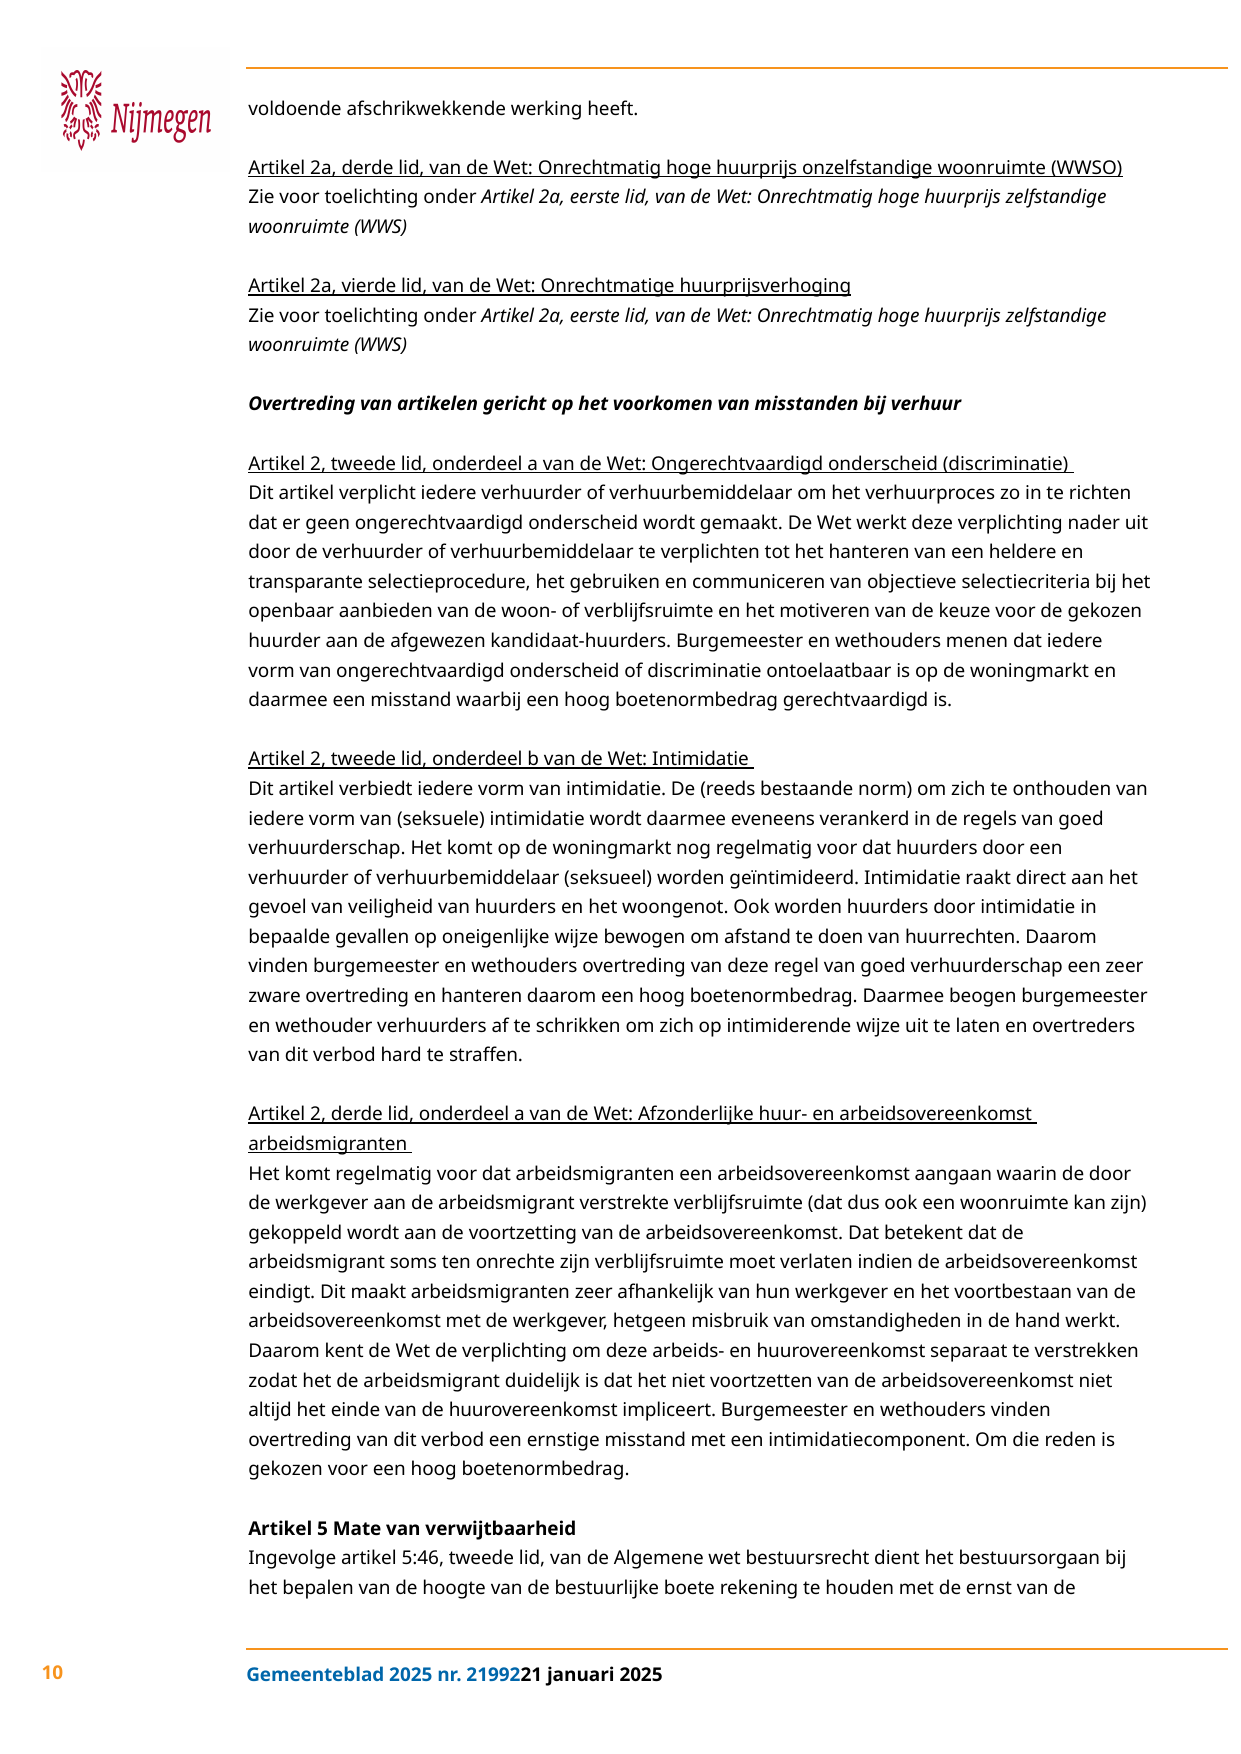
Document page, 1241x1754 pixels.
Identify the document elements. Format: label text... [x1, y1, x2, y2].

text Zie voor toelichting onder Artikel 2a, eerste lid, van de Wet: Onrechtmatig hoge huurprijs zelfstandige woonruimte (WWS) [248, 302, 1152, 357]
text Dit artikel verplicht iedere verhuurder of verhuurbemiddelaar om het verhuurproces zo in te richten dat er geen ongerechtvaardigd onderscheid wordt gemaakt. De Wet werkt deze verplichting nader uit door de verhuurder of verhuurbemiddelaar te verplichten tot het hanteren van een heldere en transparante selectieprocedure, het gebruiken en communiceren van objectieve selectiecriteria bij het openbaar aanbieden van de woon- of verblijfsruimte en het motiveren van de keuze voor de gekozen huurder aan de afgewezen kandidaat-huurders. Burgemeester en wethouders menen dat iedere vorm van ongerechtvaardigd onderscheid of discriminatie ontoelaatbaar is op de woningmarkt en daarmee een misstand waarbij een hoog boetenormbedrag gerechtvaardigd is. [248, 479, 1152, 712]
text Artikel 2, derde lid, onderdeel a van de Wet: Afzonderlijke huur- en arbeidsovereenkomst arbeidsmigranten [248, 1101, 1152, 1156]
text Overtreding van artikelen gericht op het voorkomen van misstanden bij verhuur [248, 391, 1152, 416]
text Artikel 2, tweede lid, onderdeel a van de Wet: Ongerechtvaardigd onderscheid (discriminatie) [248, 450, 1152, 476]
text Dit artikel verbiedt iedere vorm van intimidatie. De (reeds bestaande norm) om zich te onthouden van iedere vorm van (seksuele) intimidatie wordt daarmee eveneens verankerd in de regels van goed verhuurderschap. Het komt op de woningmarkt nog regelmatig voor dat huurders door een verhuurder of verhuurbemiddelaar (seksueel) worden geïntimideerd. Intimidatie raakt direct aan het gevoel van veiligheid van huurders en het woongenot. Ook worden huurders door intimidatie in bepaalde gevallen op oneigenlijke wijze bewogen om afstand te doen van huurrechten. Daarom vinden burgemeester en wethouders overtreding van deze regel van goed verhuurderschap een zeer zware overtreding en hanteren daarom een hoog boetenormbedrag. Daarmee beogen burgemeester en wethouder verhuurders af te schrikken om zich op intimiderende wijze uit te laten en overtreders van dit verbod hard te straffen. [248, 775, 1152, 1067]
text Artikel 2a, vierde lid, van de Wet: Onrechtmatige huurprijsverhoging [248, 272, 1152, 298]
text Artikel 2a, derde lid, van de Wet: Onrechtmatig hoge huurprijs onzelfstandige woonruimte (WWSO) [248, 154, 1152, 180]
text Het komt regelmatig voor dat arbeidsmigranten een arbeidsovereenkomst aangaan waarin de door de werkgever aan de arbeidsmigrant verstrekte verblijfsruimte (dat dus ook een woonruimte kan zijn) gekoppeld wordt aan de voortzetting van de arbeidsovereenkomst. Dat betekent dat de arbeidsmigrant soms ten onrechte zijn verblijfsruimte moet verlaten indien de arbeidsovereenkomst eindigt. Dit maakt arbeidsmigranten zeer afhankelijk van hun werkgever en het voortbestaan van de arbeidsovereenkomst met de werkgever, hetgeen misbruik van omstandigheden in de hand werkt. Daarom kent de Wet de verplichting om deze arbeids- en huurovereenkomst separaat te verstrekken zodat het de arbeidsmigrant duidelijk is dat het niet voortzetten van de arbeidsovereenkomst niet altijd het einde van de huurovereenkomst impliceert. Burgemeester en wethouders vinden overtreding van dit verbod een ernstige misstand met een intimidatiecomponent. Om die reden is gekozen voor een hoog boetenormbedrag. [248, 1160, 1152, 1481]
text voldoende afschrikwekkende werking heeft. [248, 95, 1152, 121]
text Artikel 5 Mate van verwijtbaarheid [248, 1515, 1152, 1541]
text Zie voor toelichting onder Artikel 2a, eerste lid, van de Wet: Onrechtmatig hoge huurprijs zelfstandige woonruimte (WWS) [248, 183, 1152, 239]
picture [41, 47, 231, 172]
text Artikel 2, tweede lid, onderdeel b van de Wet: Intimidatie [248, 746, 1152, 771]
text Ingevolge artikel 5:46, tweede lid, van de Algemene wet bestuursrecht dient het bestuursorgaan bij het bepalen van de hoogte van de bestuurlijke boete rekening te houden met de ernst van de [248, 1544, 1152, 1600]
